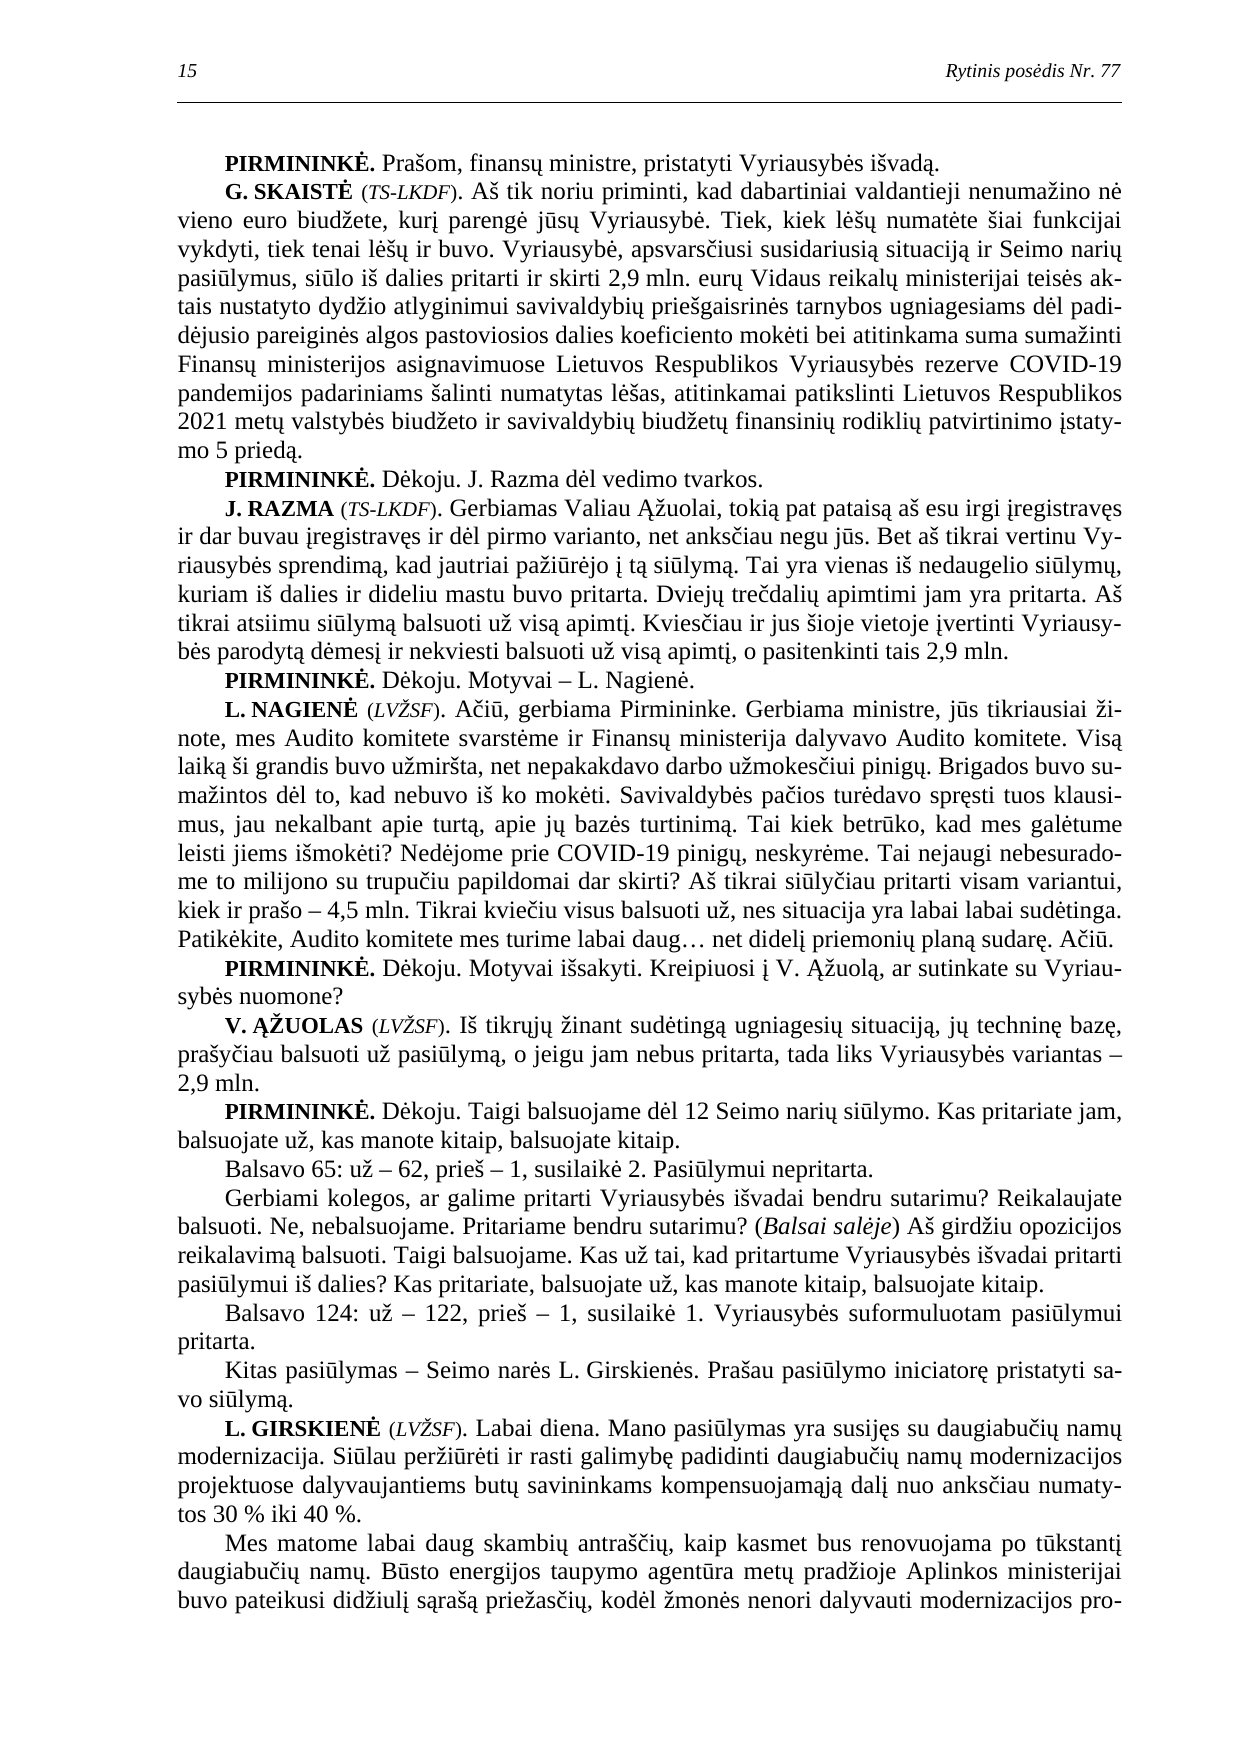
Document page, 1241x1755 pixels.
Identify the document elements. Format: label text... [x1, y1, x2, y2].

text Ki­tas pa­siū­ly­mas – Sei­mo na­rės L. Girs­kie­nės. Pra­šau pa­siū­ly­mo ini­cia­to­rę pri­sta­ty­ti sa­vo siū­ly­mą. [177, 1355, 1122, 1413]
text G. SKAISTĖ (TS-LKDF). Aš tik no­riu pri­min­ti, kad da­bar­ti­niai val­dan­tie­ji ne­nu­ma­ži­no nė vie­no eu­ro biu­dže­te, ku­rį pa­ren­gė jū­sų Vy­riau­sy­bė. Tiek, kiek lė­šų nu­ma­tė­te šiai funk­ci­jai vyk­dy­ti, tiek te­nai lė­šų ir bu­vo. Vy­riau­sy­bė, ap­svars­čiu­si su­si­da­riu­sią si­tu­a­ci­ją ir Sei­mo na­rių pa­siū­ly­mus, siū­lo iš da­lies pri­tar­ti ir skir­ti 2,9 mln. eu­rų Vi­daus rei­ka­lų mi­nis­te­ri­jai tei­sės ak­tais nu­sta­ty­to dy­džio at­ly­gi­ni­mui sa­vi­val­dy­bių prieš­gais­ri­nės tar­ny­bos ug­nia­ge­siams dėl pa­di­dė­ju­sio pa­rei­gi­nės al­gos pa­sto­vio­sios da­lies ko­e­fi­cien­to mo­kė­ti bei ati­tin­ka­ma su­ma su­ma­žin­ti Fi­nan­sų mi­nis­te­ri­jos asig­na­vi­muo­se Lie­tu­vos Res­pub­li­kos Vy­riau­sy­bės re­zer­ve COVID-19 pan­de­mi­jos pa­da­ri­niams ša­lin­ti nu­ma­ty­tas lė­šas, ati­tin­ka­mai pa­tiks­lin­ti Lie­tu­vos Res­pub­li­kos 2021 me­tų vals­ty­bės biu­dže­to ir sa­vi­val­dy­bių biu­dže­tų fi­nan­si­nių ro­dik­lių pa­tvir­ti­ni­mo įsta­ty­mo 5 prie­dą. [177, 176, 1122, 464]
text PIRMININKĖ. Dė­ko­ju. Tai­gi bal­suo­ja­me dėl 12 Sei­mo na­rių siū­ly­mo. Kas pri­ta­ria­te jam, bal­suo­ja­te už, kas ma­no­te ki­taip, bal­suo­ja­te ki­taip. [177, 1096, 1122, 1154]
text L. NAGIENĖ (LVŽSF). Ačiū, ger­bia­ma Pir­mi­nin­ke. Ger­bia­ma mi­nist­re, jūs tik­riau­siai ži­no­te, mes Au­di­to ko­mi­te­te svars­tė­me ir Fi­nan­sų mi­nis­te­ri­ja da­ly­va­vo Au­di­to ko­mi­te­te. Vi­są lai­ką ši gran­dis bu­vo už­mirš­ta, net ne­pa­kak­da­vo dar­bo už­mo­kes­čiui pi­ni­gų. Bri­ga­dos bu­vo su­ma­žin­tos dėl to, kad ne­bu­vo iš ko mo­kė­ti. Sa­vi­val­dy­bės pa­čios tu­rė­da­vo spręs­ti tuos klau­si­mus, jau ne­kal­bant apie tur­tą, apie jų ba­zės tur­ti­ni­mą. Tai kiek be­trū­ko, kad mes ga­lė­tu­me leis­ti jiems iš­mo­kė­ti? Ne­dė­jo­me prie COVID-19 pi­ni­gų, ne­sky­rė­me. Tai ne­jau­gi ne­be­su­ra­do­me to mi­li­jo­no su tru­pu­čiu pa­pil­do­mai dar skir­ti? Aš tik­rai siū­ly­čiau pri­tar­ti vi­sam va­rian­tui, kiek ir pra­šo – 4,5 mln. Tik­rai kvie­čiu vi­sus bal­suo­ti už, nes si­tu­a­ci­ja yra la­bai la­bai su­dė­tin­ga. Pa­ti­kė­ki­te, Au­di­to ko­mi­te­te mes tu­ri­me la­bai daug… net di­de­lį prie­mo­nių pla­ną su­da­rę. Ačiū. [177, 694, 1122, 953]
text PIRMININKĖ. Dė­ko­ju. Mo­ty­vai – L. Na­gie­nė. [177, 665, 1122, 694]
text PIRMININKĖ. Dė­ko­ju. J. Raz­ma dėl ve­di­mo tvar­kos. [177, 464, 1122, 493]
text Bal­sa­vo 65: už – 62, prieš – 1, su­si­lai­kė 2. Pa­siū­ly­mui ne­pri­tar­ta. [177, 1154, 1122, 1183]
text Ger­bia­mi ko­le­gos, ar ga­li­me pri­tar­ti Vy­riau­sy­bės iš­va­dai ben­dru su­ta­ri­mu? Rei­ka­lau­ja­te bal­suo­ti. Ne, ne­bal­suo­ja­me. Pri­ta­ria­me ben­dru su­ta­ri­mu? (Bal­sai sa­lė­je) Aš gir­džiu opo­zi­ci­jos rei­ka­la­vi­mą bal­suo­ti. Tai­gi bal­suo­ja­me. Kas už tai, kad pri­tar­tu­me Vy­riau­sy­bės iš­va­dai pri­tar­ti pa­siū­ly­mui iš da­lies? Kas pri­ta­ria­te, bal­suo­ja­te už, kas ma­no­te ki­taip, bal­suo­ja­te ki­taip. [177, 1183, 1122, 1298]
text PIRMININKĖ. Pra­šom, fi­nan­sų mi­nist­re, pri­sta­ty­ti Vy­riau­sy­bės iš­va­dą. [177, 148, 1122, 176]
text L. GIRSKIENĖ (LVŽSF). La­bai die­na. Ma­no pa­siū­ly­mas yra su­si­jęs su dau­gia­bu­čių na­mų mo­der­ni­za­ci­ja. Siū­lau per­žiū­rė­ti ir ras­ti ga­li­my­bę pa­di­din­ti dau­gia­bu­čių na­mų mo­der­ni­za­ci­jos pro­jek­tuo­se da­ly­vau­jan­tiems bu­tų sa­vi­nin­kams kom­pen­suo­ja­mą­ją da­lį nuo anks­čiau nu­ma­ty­tos 30 % iki 40 %. [177, 1413, 1122, 1528]
text PIRMININKĖ. Dė­ko­ju. Mo­ty­vai iš­sa­ky­ti. Krei­piuo­si į V. Ąžuo­lą, ar su­tin­ka­te su Vy­riau­sy­bės nuo­mo­ne? [177, 953, 1122, 1010]
text V. ĄŽUOLAS (LVŽSF). Iš tik­rų­jų ži­nant su­dė­tin­gą ug­nia­ge­sių si­tu­a­ci­ją, jų tech­ni­nę ba­zę, pra­šy­čiau bal­suo­ti už pa­siū­ly­mą, o jei­gu jam ne­bus pri­tar­ta, ta­da liks Vy­riau­sy­bės va­rian­tas – 2,9 mln. [177, 1010, 1122, 1096]
text J. RAZMA (TS-LKDF). Ger­bia­mas Va­liau Ąžuo­lai, to­kią pat pa­tai­są aš esu ir­gi įre­gist­ra­vęs ir dar bu­vau įre­gist­ra­vęs ir dėl pir­mo va­rian­to, net anks­čiau ne­gu jūs. Bet aš tik­rai ver­ti­nu Vy­riau­sy­bės spren­di­mą, kad jaut­riai pa­žiū­rė­jo į tą siū­ly­mą. Tai yra vie­nas iš ne­dau­ge­lio siū­ly­mų, ku­riam iš da­lies ir di­de­liu mas­tu bu­vo pri­tar­ta. Dvie­jų treč­da­lių ap­im­ti­mi jam yra pri­tar­ta. Aš tik­rai at­si­i­mu siū­ly­mą bal­suo­ti už vi­są ap­im­tį. Kvies­čiau ir jus šio­je vie­to­je įver­tin­ti Vy­riau­sy­bės pa­ro­dy­tą dė­me­sį ir ne­kvies­ti bal­suo­ti už vi­są ap­im­tį, o pa­si­ten­kin­ti tais 2,9 mln. [177, 493, 1122, 665]
text Bal­sa­vo 124: už – 122, prieš – 1, su­si­lai­kė 1. Vy­riau­sy­bės su­for­mu­luo­tam pa­siū­ly­mui pritar­ta. [177, 1298, 1122, 1355]
text Mes ma­to­me la­bai daug skam­bių ant­raš­čių, kaip kas­met bus re­no­vuo­ja­ma po tūks­tan­tį dau­gia­bu­čių na­mų. Būs­to ener­gi­jos tau­py­mo agen­tū­ra me­tų pra­džio­je Ap­lin­kos mi­nis­te­ri­jai bu­vo pa­tei­ku­si di­džiu­lį są­ra­šą prie­žas­čių, ko­dėl žmo­nės ne­no­ri da­ly­vau­ti mo­der­ni­za­ci­jos pro­ [177, 1528, 1122, 1614]
